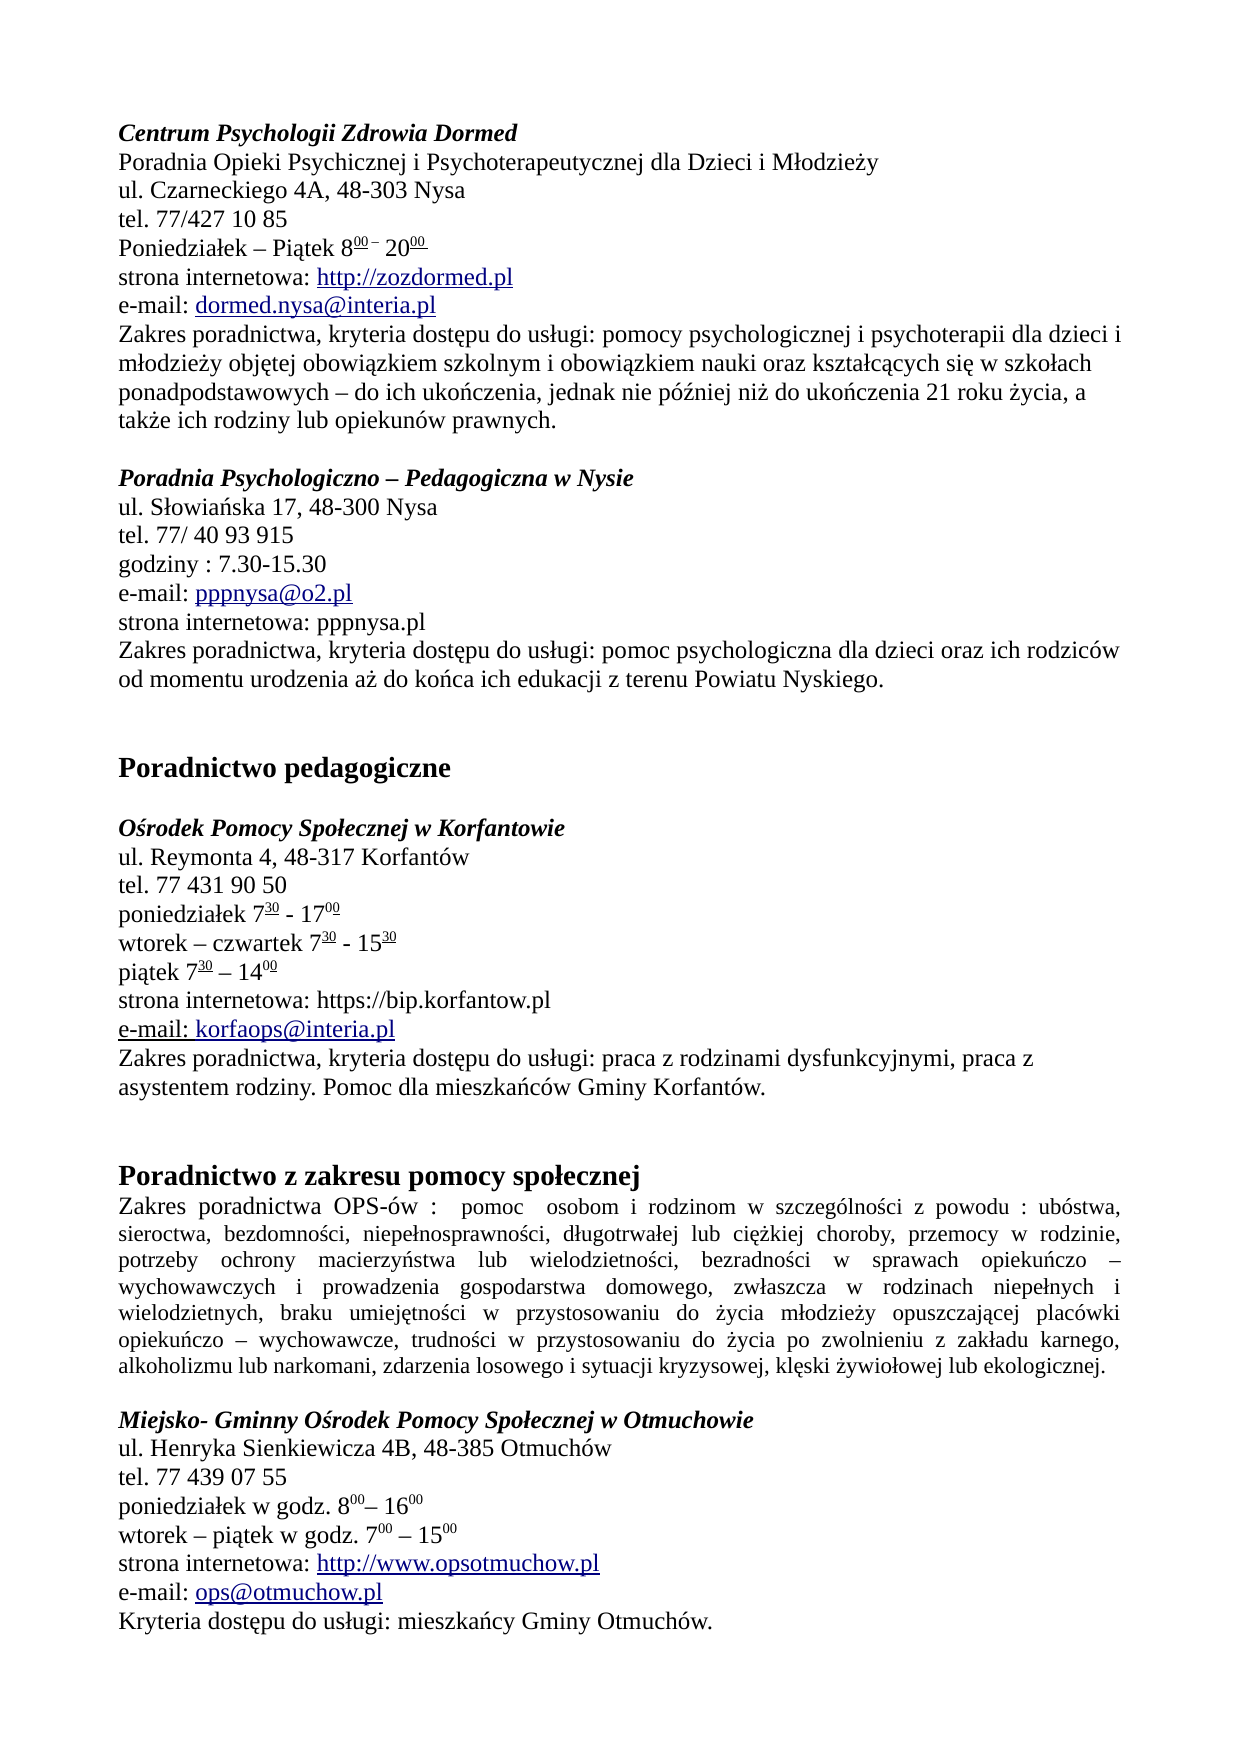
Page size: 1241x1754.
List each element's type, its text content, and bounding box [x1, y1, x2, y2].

text e-mail: korfaops@interia.pl [118, 1014, 1122, 1043]
text ul. Henryka Sienkiewicza 4B, 48-385 Otmuchów [118, 1433, 1122, 1462]
text tel. 77/427 10 85 [118, 204, 1122, 233]
text e-mail: pppnysa@o2.pl [118, 578, 1122, 607]
text Zakres poradnictwa OPS-ów : pomoc osobom i rodzinom w szczególności z powodu : ubóstwa, sieroctwa, bezdomności, niepełnosprawności, długotrwałej lub ciężkiej choroby, przemocy w rodzinie, potrzeby ochrony macierzyństwa lub wielodzietności, bezradności w sprawach opiekuńczo – wychowawczych i prowadzenia gospodarstwa domowego, zwłaszcza w rodzinach niepełnych i wielodzietnych, braku umiejętności w przystosowaniu do życia młodzieży opuszczającej placówki opiekuńczo – wychowawcze, trudności w przystosowaniu do życia po zwolnieniu z zakładu karnego, alkoholizmu lub narkomani, zdarzenia losowego i sytuacji kryzysowej, klęski żywiołowej lub ekologicznej. [118, 1191, 1122, 1378]
text e-mail: ops@otmuchow.pl [118, 1577, 1122, 1606]
text ul. Reymonta 4, 48-317 Korfantów [118, 842, 1122, 870]
text Zakres poradnictwa, kryteria dostępu do usługi: pomocy psychologicznej i psychoterapii dla dzieci i młodzieży objętej obowiązkiem szkolnym i obowiązkiem nauki oraz kształcących się w szkołach ponadpodstawowych – do ich ukończenia, jednak nie później niż do ukończenia 21 roku życia, a także ich rodziny lub opiekunów prawnych. [118, 319, 1122, 434]
text Poradnia Opieki Psychicznej i Psychoterapeutycznej dla Dzieci i Młodzieży [118, 147, 1122, 176]
text Ośrodek Pomocy Społecznej w Korfantowie [118, 813, 1122, 842]
text poniedziałek w godz. 800– 1600 [118, 1491, 1122, 1520]
text strona internetowa: http://zozdormed.pl [118, 262, 1122, 291]
text godziny : 7.30-15.30 [118, 549, 1122, 578]
text strona internetowa: https://bip.korfantow.pl [118, 985, 1122, 1014]
text ul. Słowiańska 17, 48-300 Nysa [118, 492, 1122, 521]
text Poradnictwo pedagogiczne [118, 751, 1122, 784]
text Centrum Psychologii Zdrowia Dormed [118, 118, 1122, 147]
text strona internetowa: pppnysa.pl [118, 607, 1122, 636]
text Kryteria dostępu do usługi: mieszkańcy Gminy Otmuchów. [118, 1606, 1122, 1635]
text strona internetowa: http://www.opsotmuchow.pl [118, 1548, 1122, 1577]
text Poradnictwo z zakresu pomocy społecznej [118, 1158, 1122, 1191]
text Miejsko- Gminny Ośrodek Pomocy Społecznej w Otmuchowie [118, 1405, 1122, 1433]
text e-mail: dormed.nysa@interia.pl [118, 291, 1122, 319]
text tel. 77 431 90 50 [118, 870, 1122, 899]
text tel. 77/ 40 93 915 [118, 521, 1122, 549]
text wtorek – piątek w godz. 700 – 1500 [118, 1520, 1122, 1548]
text wtorek – czwartek 730 - 1530 [118, 928, 1122, 957]
text Zakres poradnictwa, kryteria dostępu do usługi: praca z rodzinami dysfunkcyjnymi, praca z asystentem rodziny. Pomoc dla mieszkańców Gminy Korfantów. [118, 1043, 1122, 1100]
text Poniedziałek – Piątek 800 – 2000 [118, 233, 1122, 262]
text Zakres poradnictwa, kryteria dostępu do usługi: pomoc psychologiczna dla dzieci oraz ich rodziców od momentu urodzenia aż do końca ich edukacji z terenu Powiatu Nyskiego. [118, 636, 1122, 693]
text Poradnia Psychologiczno – Pedagogiczna w Nysie [118, 463, 1122, 492]
text piątek 730 – 1400 [118, 957, 1122, 985]
text ul. Czarneckiego 4A, 48-303 Nysa [118, 176, 1122, 204]
text poniedziałek 730 - 1700 [118, 899, 1122, 928]
text tel. 77 439 07 55 [118, 1462, 1122, 1491]
